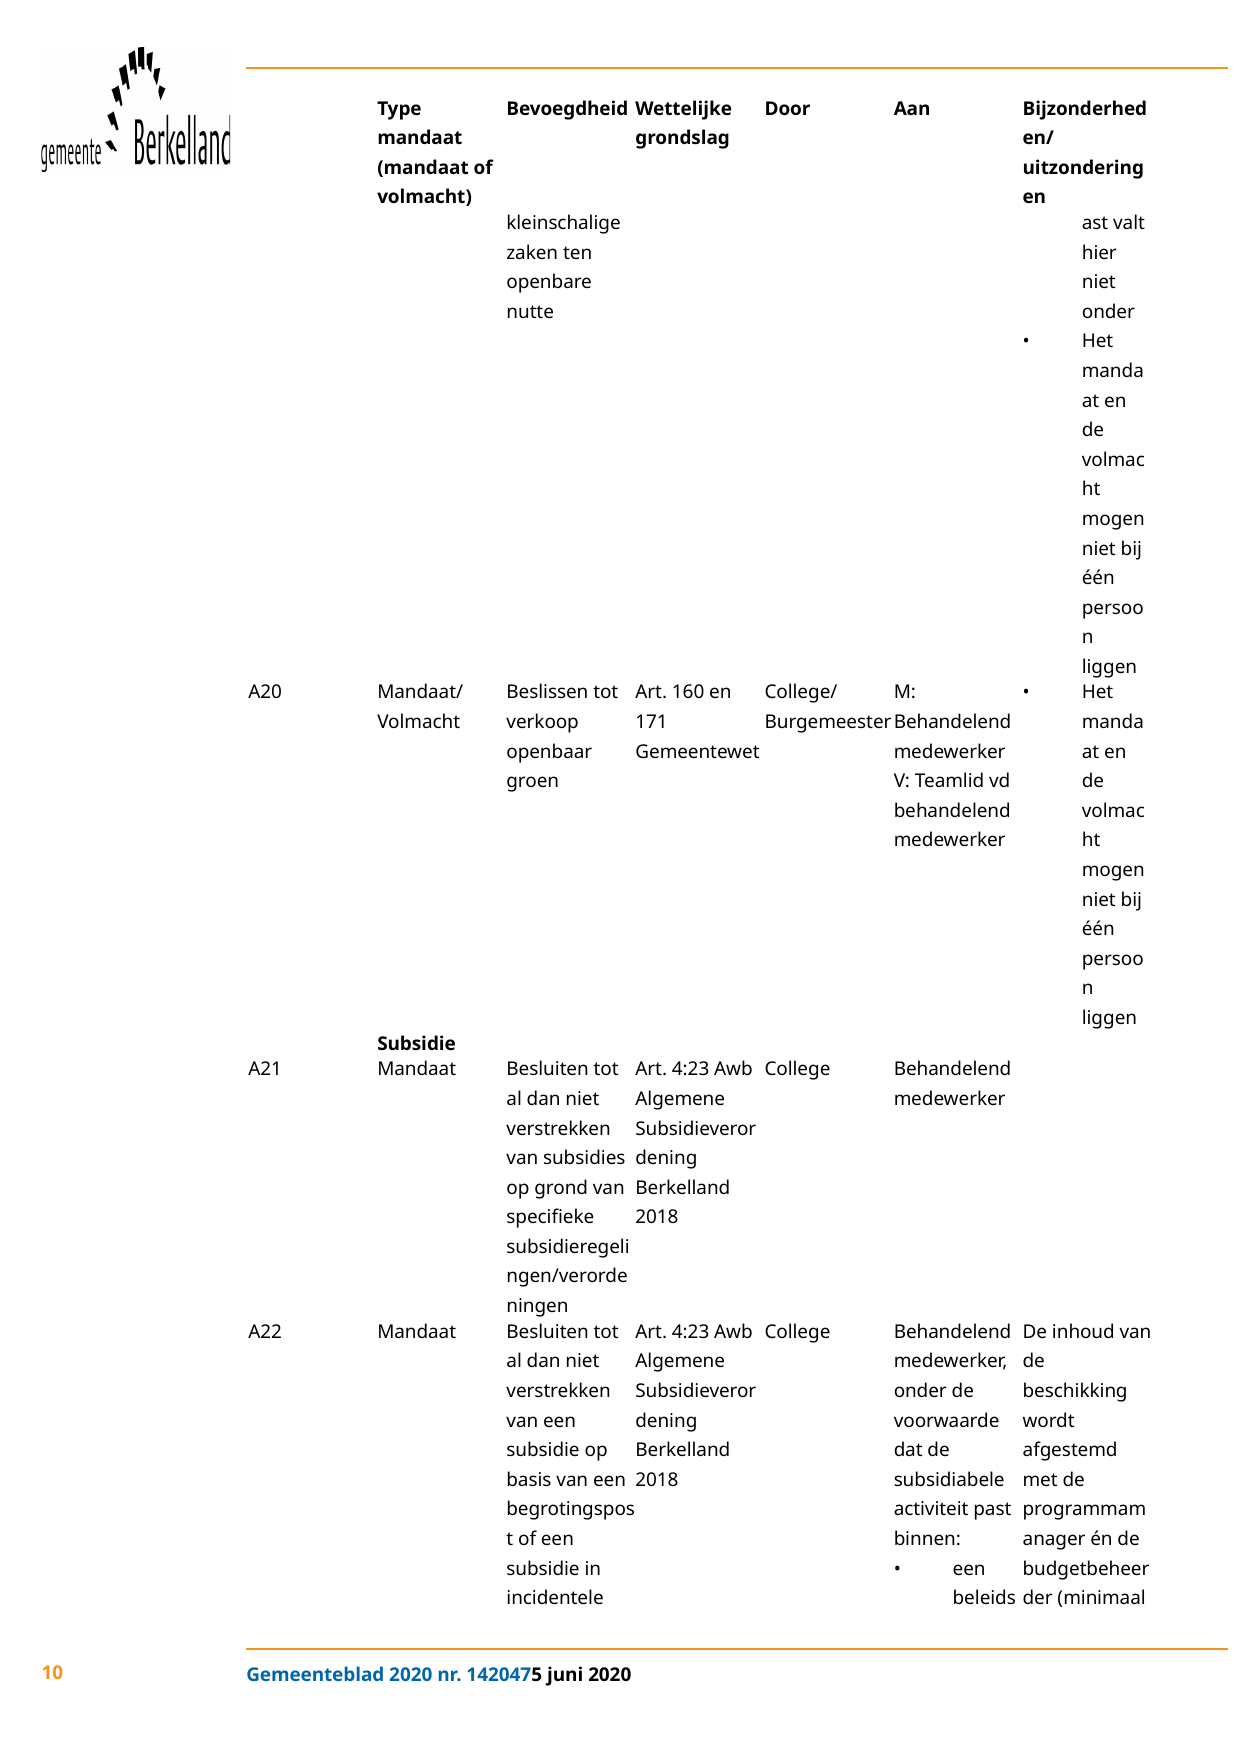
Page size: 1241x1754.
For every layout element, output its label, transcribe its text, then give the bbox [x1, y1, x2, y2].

table_cell Beslissen tot verkoop openbaar groen [506, 679, 635, 1030]
table_cell [764, 209, 893, 679]
table_cell Besluiten tot al dan niet verstrekken van een subsidie op basis van een begrotingspost of een subsidie in incidentele [506, 1318, 635, 1610]
table_cell Mandaat [377, 1056, 506, 1318]
table_cell Art. 160 en 171 Gemeentewet [635, 679, 764, 1030]
table_cell Behandelend medewerker [894, 1056, 1022, 1318]
table_header Aan [894, 95, 1022, 209]
picture [41, 47, 231, 172]
table_cell De inhoud van de beschikking wordt afgestemd met de programmamanager én de budgetbeheerder (minimaal [1023, 1318, 1152, 1610]
table_cell [894, 209, 1022, 679]
table_cell [248, 1030, 377, 1056]
table_header Wettelijke grondslag [635, 95, 764, 209]
table_cell kleinschalige zaken ten openbare nutte [506, 209, 635, 679]
table_cell A21 [248, 1056, 377, 1318]
table_cell College [764, 1318, 893, 1610]
table_cell A20 [248, 679, 377, 1030]
table_cell M: Behandelend medewerker V: Teamlid vd behandelend medewerker [894, 679, 1022, 1030]
table_cell College [764, 1056, 893, 1318]
table_cell [248, 209, 377, 679]
table_header Bevoegdheid [506, 95, 635, 209]
table_cell Besluiten tot al dan niet verstrekken van subsidies op grond van specifieke subsidieregelingen/verordeningen [506, 1056, 635, 1318]
table_cell A22 [248, 1318, 377, 1610]
table_cell Mandaat/Volmacht [377, 679, 506, 1030]
table_header Door [764, 95, 893, 209]
table_cell [635, 209, 764, 679]
table_cell [1023, 1056, 1152, 1318]
table_cell College/Burgemeester [764, 679, 893, 1030]
table_cell Behandelend medewerker, onder de voorwaarde dat de subsidiabele activiteit past binnen: een beleidskader zoals verwoord in de gemeentelijke begroting, of een meerjarenovereen-komst, of meerjarenafspraken, of een door het college of de raad vastgesteld (of geaccordeerd) beleidsplan én er het geen aanvulling of afwijking van het tot dan gevoerde beleid betreft [894, 1318, 1022, 1610]
table_header Type mandaat (mandaat of volmacht) [377, 95, 506, 209]
table_cell Art. 4:23 Awb Algemene Subsidieverordening Berkelland 2018 [635, 1056, 764, 1318]
table_cell Het mandaat en de volmacht mogen niet bij één persoon liggen [1023, 679, 1152, 1030]
table_cell [377, 209, 506, 679]
table_cell ast valt hier niet onder Het mandaat en de volmacht mogen niet bij één persoon liggen [1023, 209, 1152, 679]
table_cell Mandaat [377, 1318, 506, 1610]
table_cell Subsidie [377, 1030, 1152, 1056]
table_header Bijzonderheden/ uitzonderingen [1023, 95, 1152, 209]
table_header [248, 95, 377, 209]
table_cell Art. 4:23 Awb Algemene Subsidieverordening Berkelland 2018 [635, 1318, 764, 1610]
